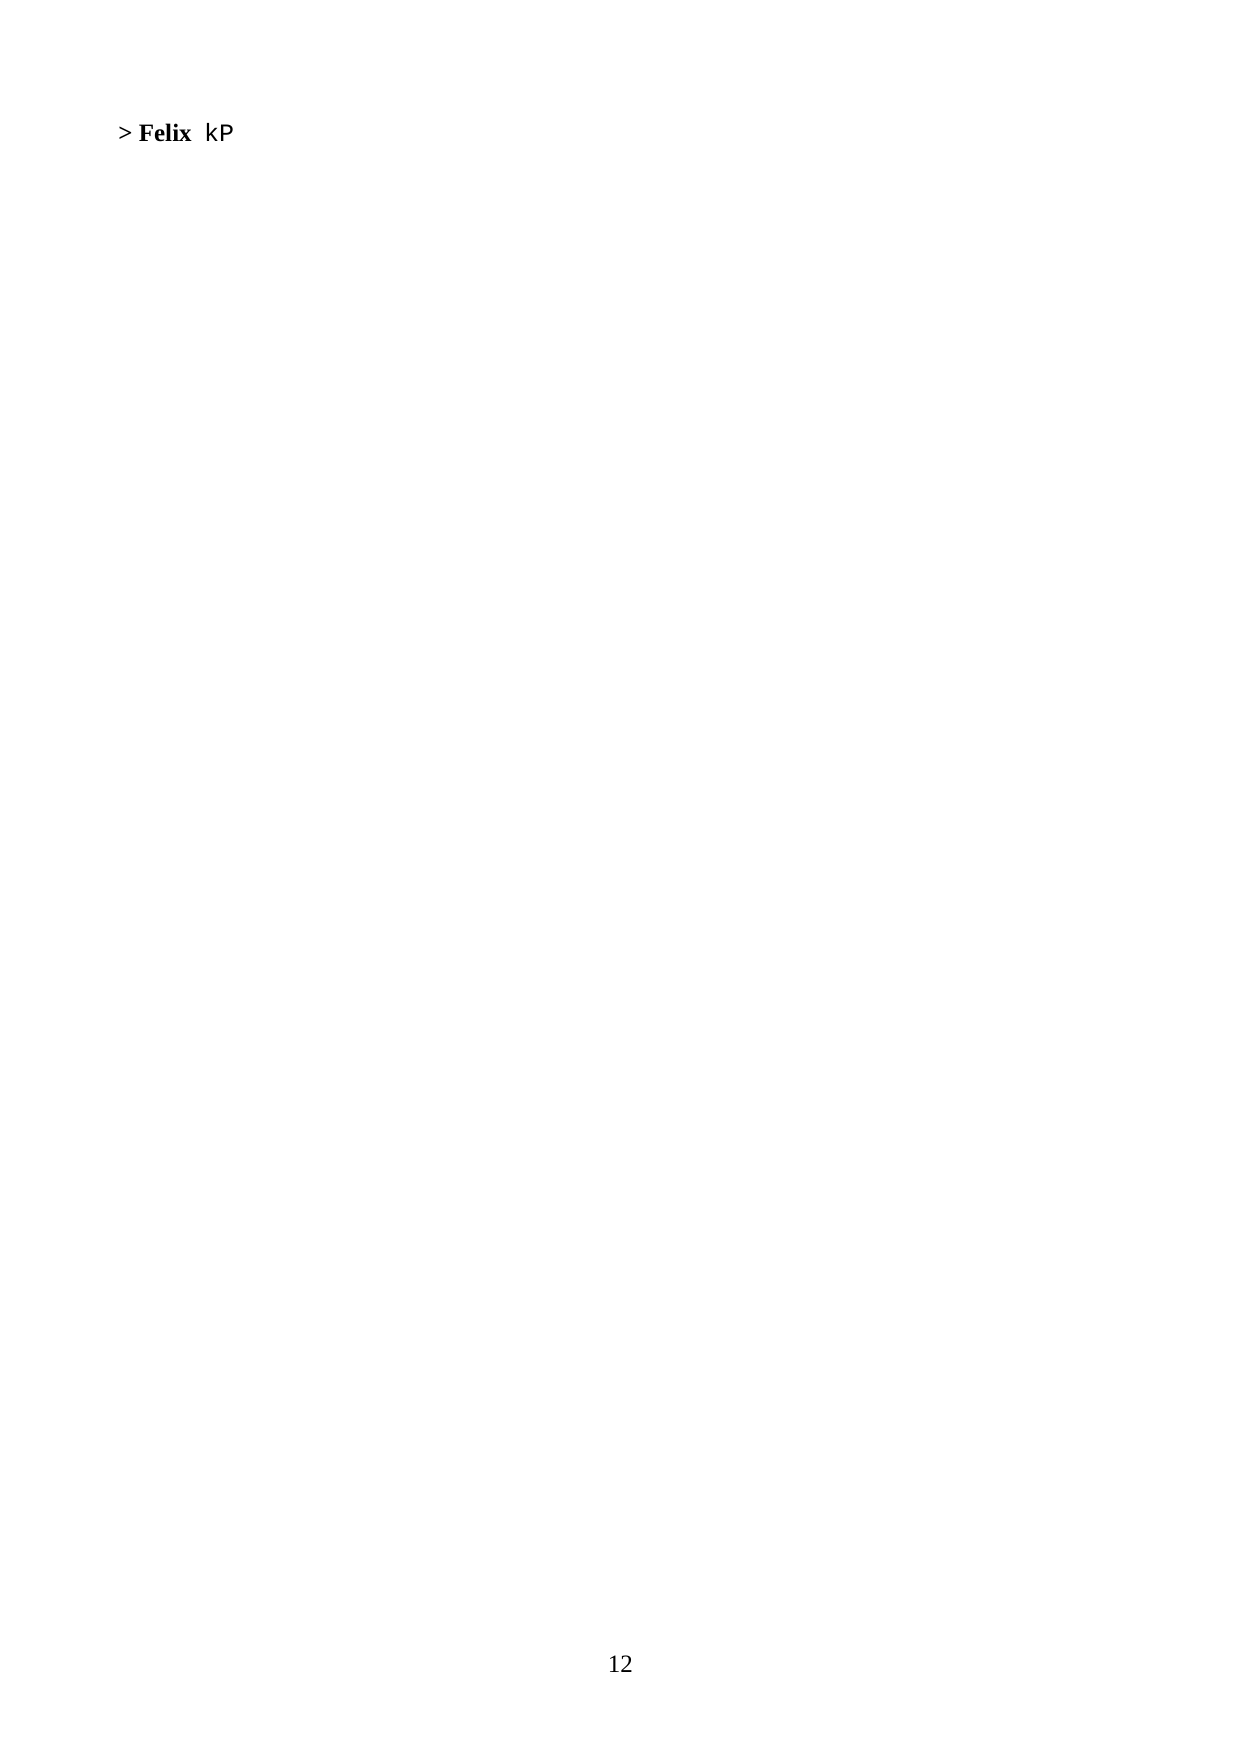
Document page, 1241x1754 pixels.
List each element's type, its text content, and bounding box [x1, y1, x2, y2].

text > Felix kP [118, 118, 1122, 149]
